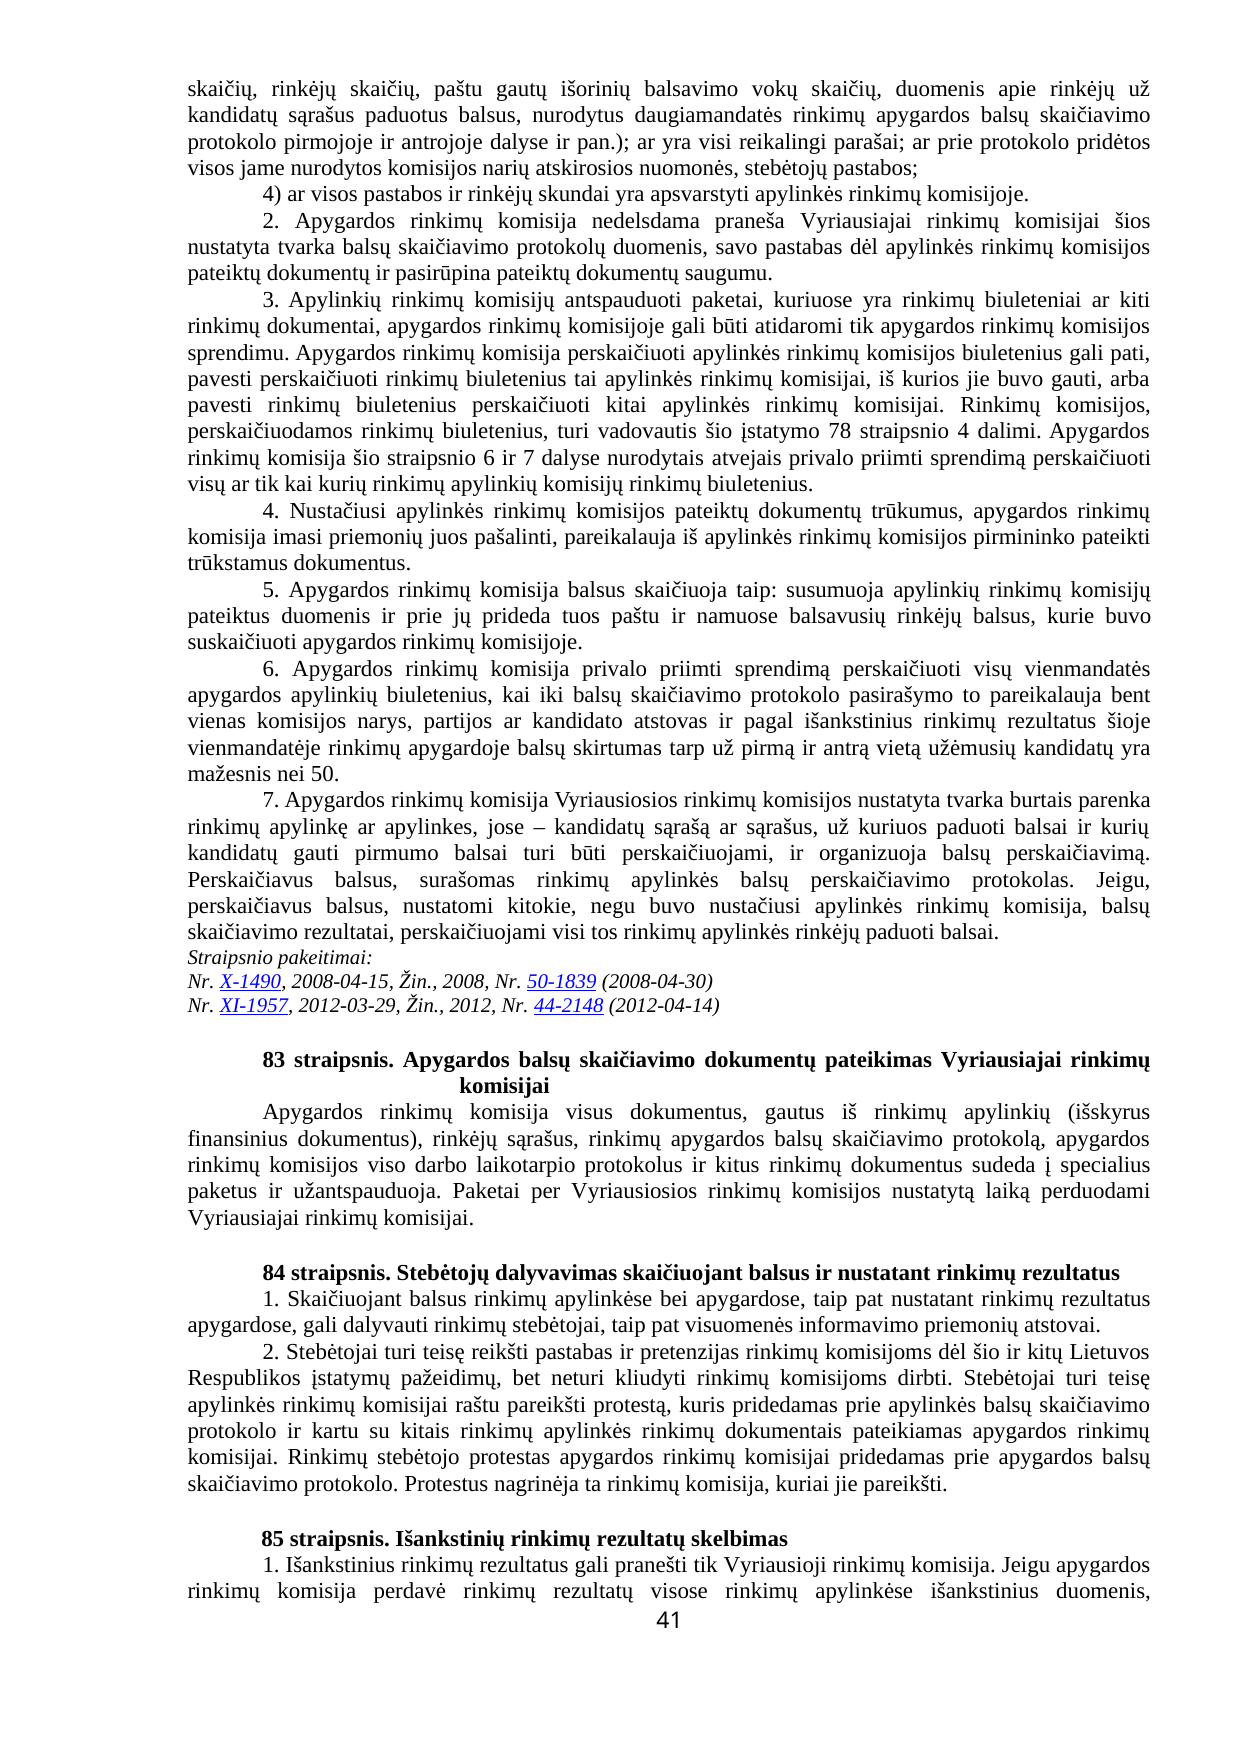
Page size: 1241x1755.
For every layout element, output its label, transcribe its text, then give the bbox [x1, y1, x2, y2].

text 85 straipsnis. Išankstinių rinkimų rezultatų skelbimas [187, 1525, 1152, 1551]
text 84 straipsnis. Stebėtojų dalyvavimas skaičiuojant balsus ir nustatant rinkimų rezultatus [262, 1259, 1152, 1285]
text 2. Apygardos rinkimų komisija nedelsdama praneša Vyriausiajai rinkimų komisijai šios nustatyta tvarka balsų skaičiavimo protokolų duomenis, savo pastabas dėl apylinkės rinkimų komisijos pateiktų dokumentų ir pasirūpina pateiktų dokumentų saugumu. [187, 207, 1152, 286]
text 1. Skaičiuojant balsus rinkimų apylinkėse bei apygardose, taip pat nustatant rinkimų rezultatus apygardose, gali dalyvauti rinkimų stebėtojai, taip pat visuomenės informavimo priemonių atstovai. [187, 1285, 1152, 1338]
text 4. Nustačiusi apylinkės rinkimų komisijos pateiktų dokumentų trūkumus, apygardos rinkimų komisija imasi priemonių juos pašalinti, pareikalauja iš apylinkės rinkimų komisijos pirmininko pateikti trūkstamus dokumentus. [187, 497, 1152, 576]
text Straipsnio pakeitimai: [187, 945, 1152, 969]
text 1. Išankstinius rinkimų rezultatus gali pranešti tik Vyriausioji rinkimų komisija. Jeigu apygardos rinkimų komisija perdavė rinkimų rezultatų visose rinkimų apylinkėse išankstinius duomenis, [187, 1551, 1152, 1604]
text 7. Apygardos rinkimų komisija Vyriausiosios rinkimų komisijos nustatyta tvarka burtais parenka rinkimų apylinkę ar apylinkes, jose – kandidatų sąrašą ar sąrašus, už kuriuos paduoti balsai ir kurių kandidatų gauti pirmumo balsai turi būti perskaičiuojami, ir organizuoja balsų perskaičiavimą. Perskaičiavus balsus, surašomas rinkimų apylinkės balsų perskaičiavimo protokolas. Jeigu, perskaičiavus balsus, nustatomi kitokie, negu buvo nustačiusi apylinkės rinkimų komisija, balsų skaičiavimo rezultatai, perskaičiuojami visi tos rinkimų apylinkės rinkėjų paduoti balsai. [187, 787, 1152, 945]
text 6. Apygardos rinkimų komisija privalo priimti sprendimą perskaičiuoti visų vienmandatės apygardos apylinkių biuletenius, kai iki balsų skaičiavimo protokolo pasirašymo to pareikalauja bent vienas komisijos narys, partijos ar kandidato atstovas ir pagal išankstinius rinkimų rezultatus šioje vienmandatėje rinkimų apygardoje balsų skirtumas tarp už pirmą ir antrą vietą užėmusių kandidatų yra mažesnis nei 50. [187, 655, 1152, 787]
text 5. Apygardos rinkimų komisija balsus skaičiuoja taip: susumuoja apylinkių rinkimų komisijų pateiktus duomenis ir prie jų prideda tuos paštu ir namuose balsavusių rinkėjų balsus, kurie buvo suskaičiuoti apygardos rinkimų komisijoje. [187, 576, 1152, 655]
text Nr. X-1490, 2008-04-15, Žin., 2008, Nr. 50-1839 (2008-04-30) [187, 969, 1152, 993]
text Nr. XI-1957, 2012-03-29, Žin., 2012, Nr. 44-2148 (2012-04-14) [187, 993, 1152, 1017]
text Apygardos rinkimų komisija visus dokumentus, gautus iš rinkimų apylinkių (išskyrus finansinius dokumentus), rinkėjų sąrašus, rinkimų apygardos balsų skaičiavimo protokolą, apygardos rinkimų komisijos viso darbo laikotarpio protokolus ir kitus rinkimų dokumentus sudeda į specialius paketus ir užantspauduoja. Paketai per Vyriausiosios rinkimų komisijos nustatytą laiką perduodami Vyriausiajai rinkimų komisijai. [187, 1098, 1152, 1230]
text skaičių, rinkėjų skaičių, paštu gautų išorinių balsavimo vokų skaičių, duomenis apie rinkėjų už kandidatų sąrašus paduotus balsus, nurodytus daugiamandatės rinkimų apygardos balsų skaičiavimo protokolo pirmojoje ir antrojoje dalyse ir pan.); ar yra visi reikalingi parašai; ar prie protokolo pridėtos visos jame nurodytos komisijos narių atskirosios nuomonės, stebėtojų pastabos; [187, 75, 1152, 180]
text 4) ar visos pastabos ir rinkėjų skundai yra apsvarstyti apylinkės rinkimų komisijoje. [187, 180, 1152, 207]
text 2. Stebėtojai turi teisę reikšti pastabas ir pretenzijas rinkimų komisijoms dėl šio ir kitų Lietuvos Respublikos įstatymų pažeidimų, bet neturi kliudyti rinkimų komisijoms dirbti. Stebėtojai turi teisę apylinkės rinkimų komisijai raštu pareikšti protestą, kuris pridedamas prie apylinkės balsų skaičiavimo protokolo ir kartu su kitais rinkimų apylinkės rinkimų dokumentais pateikiamas apygardos rinkimų komisijai. Rinkimų stebėtojo protestas apygardos rinkimų komisijai pridedamas prie apygardos balsų skaičiavimo protokolo. Protestus nagrinėja ta rinkimų komisija, kuriai jie pareikšti. [187, 1338, 1152, 1496]
text 83 straipsnis. Apygardos balsų skaičiavimo dokumentų pateikimas Vyriausiajai rinkimų komisijai [262, 1046, 1152, 1098]
text 3. Apylinkių rinkimų komisijų antspauduoti paketai, kuriuose yra rinkimų biuleteniai ar kiti rinkimų dokumentai, apygardos rinkimų komisijoje gali būti atidaromi tik apygardos rinkimų komisijos sprendimu. Apygardos rinkimų komisija perskaičiuoti apylinkės rinkimų komisijos biuletenius gali pati, pavesti perskaičiuoti rinkimų biuletenius tai apylinkės rinkimų komisijai, iš kurios jie buvo gauti, arba pavesti rinkimų biuletenius perskaičiuoti kitai apylinkės rinkimų komisijai. Rinkimų komisijos, perskaičiuodamos rinkimų biuletenius, turi vadovautis šio įstatymo 78 straipsnio 4 dalimi. Apygardos rinkimų komisija šio straipsnio 6 ir 7 dalyse nurodytais atvejais privalo priimti sprendimą perskaičiuoti visų ar tik kai kurių rinkimų apylinkių komisijų rinkimų biuletenius. [187, 286, 1152, 497]
